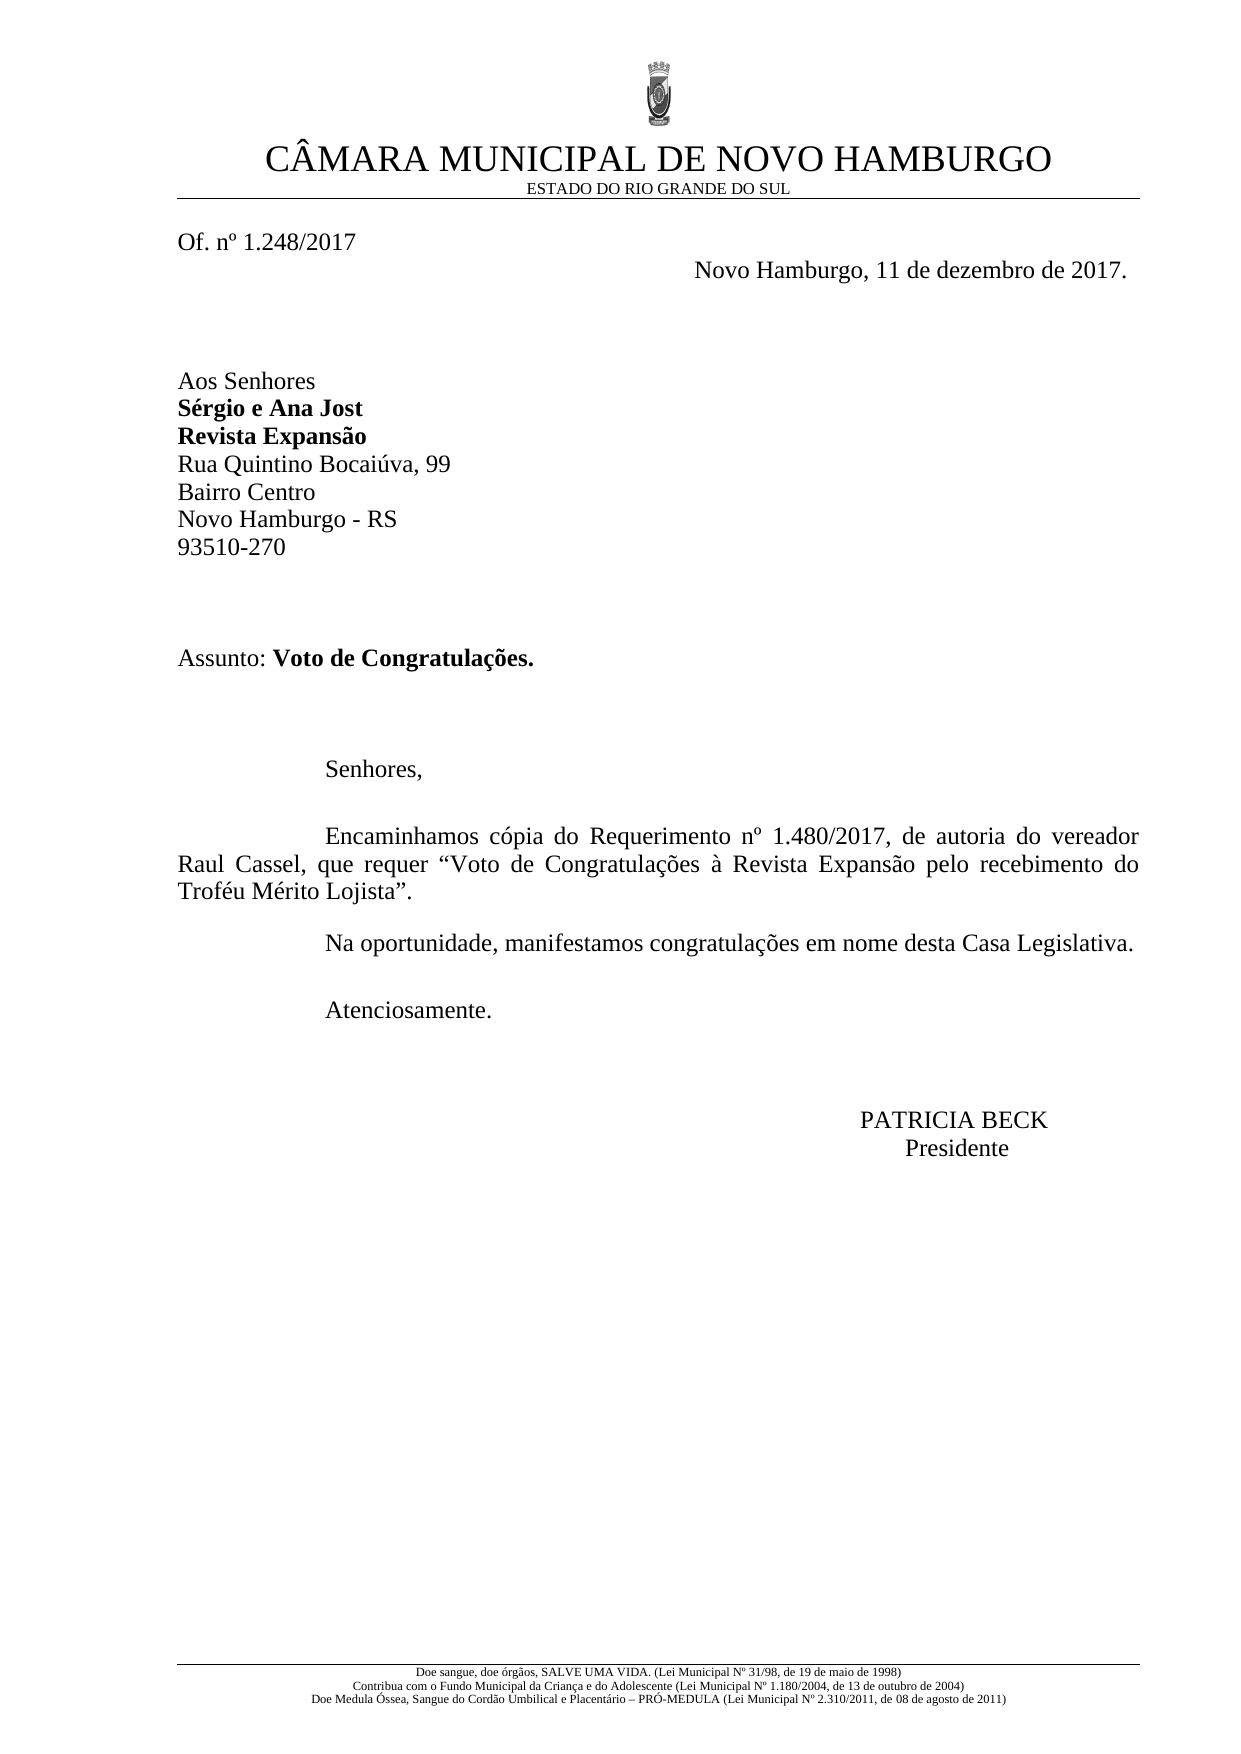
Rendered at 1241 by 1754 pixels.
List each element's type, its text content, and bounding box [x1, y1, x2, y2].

text PATRICIA BECK [177, 1107, 1140, 1134]
text Of. nº 1.248/2017 [177, 228, 1140, 256]
text Bairro Centro [177, 478, 1140, 505]
text Encaminhamos cópia do Requerimento nº 1.480/2017, de autoria do vereador Raul Cassel, que requer “Voto de Congratulações à Revista Expansão pelo recebimento do Troféu Mérito Lojista”. [177, 822, 1140, 905]
text Na oportunidade, manifestamos congratulações em nome desta Casa Legislativa. [177, 929, 1140, 956]
text Rua Quintino Bocaiúva, 99 [177, 450, 1140, 478]
text Aos Senhores [177, 367, 1140, 394]
text Sérgio e Ana Jost [177, 394, 1140, 422]
text Atenciosamente. [177, 996, 1140, 1023]
text Presidente [177, 1134, 1140, 1162]
text Novo Hamburgo, 11 de dezembro de 2017. [177, 256, 1140, 284]
text 93510-270 [177, 533, 1140, 561]
text Senhores, [177, 755, 1140, 782]
text Assunto: Voto de Congratulações. [177, 644, 1140, 672]
text Revista Expansão [177, 422, 1140, 450]
text Novo Hamburgo - RS [177, 505, 1140, 533]
